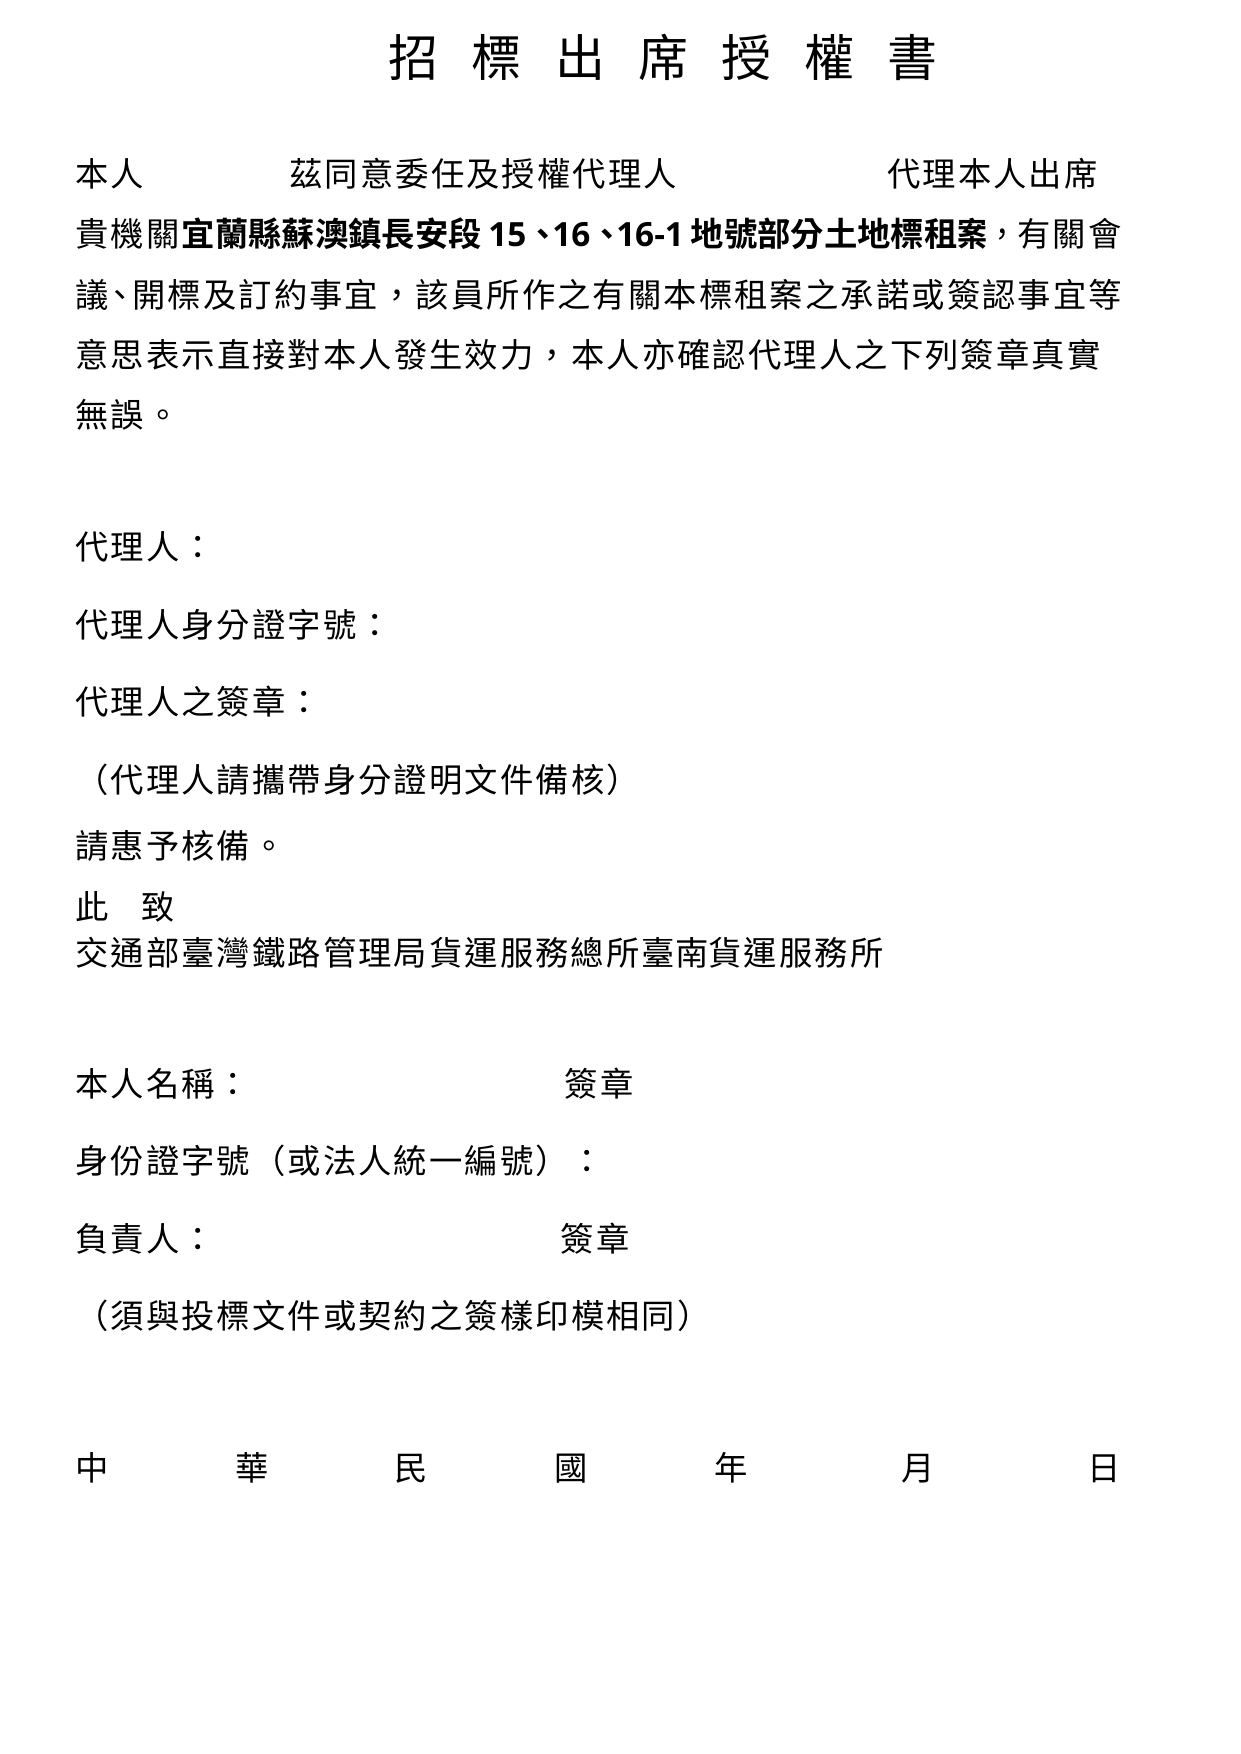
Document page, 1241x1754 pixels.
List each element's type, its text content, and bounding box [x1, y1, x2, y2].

text 身份證字號（或法人統一編號）： [75, 1124, 1000, 1186]
text 交通部臺灣鐵路管理局貨運服務總所臺南貨運服務所 [75, 929, 1073, 974]
text 請惠予核備。 [75, 819, 1000, 868]
text 中 華 民 國 年 月 日 [75, 1423, 1125, 1489]
text 本人名稱： 簽章 [75, 1046, 1000, 1109]
text 招標出席授權書 [262, 19, 937, 91]
text （須與投標文件或契約之簽樣印模相同） [75, 1279, 1000, 1341]
text 代理人身分證字號： [75, 587, 1051, 649]
text 此 致 [75, 883, 1000, 929]
text 代理人之簽章： [75, 664, 1051, 727]
text 負責人： 簽章 [75, 1201, 1000, 1264]
text 本人 茲同意委任及授權代理人 代理本人出席貴機關宜蘭縣蘇澳鎮長安段15、16、16-1地號部分土地標租案，有關會議、開標及訂約事宜，該員所作之有關本標租案之承諾或簽認事宜等意思表示直接對本人發生效力，本人亦確認代理人之下列簽章真實無誤。 [75, 148, 1121, 437]
text 代理人： [75, 509, 1051, 572]
text （代理人請攜帶身分證明文件備核） [75, 742, 1051, 804]
